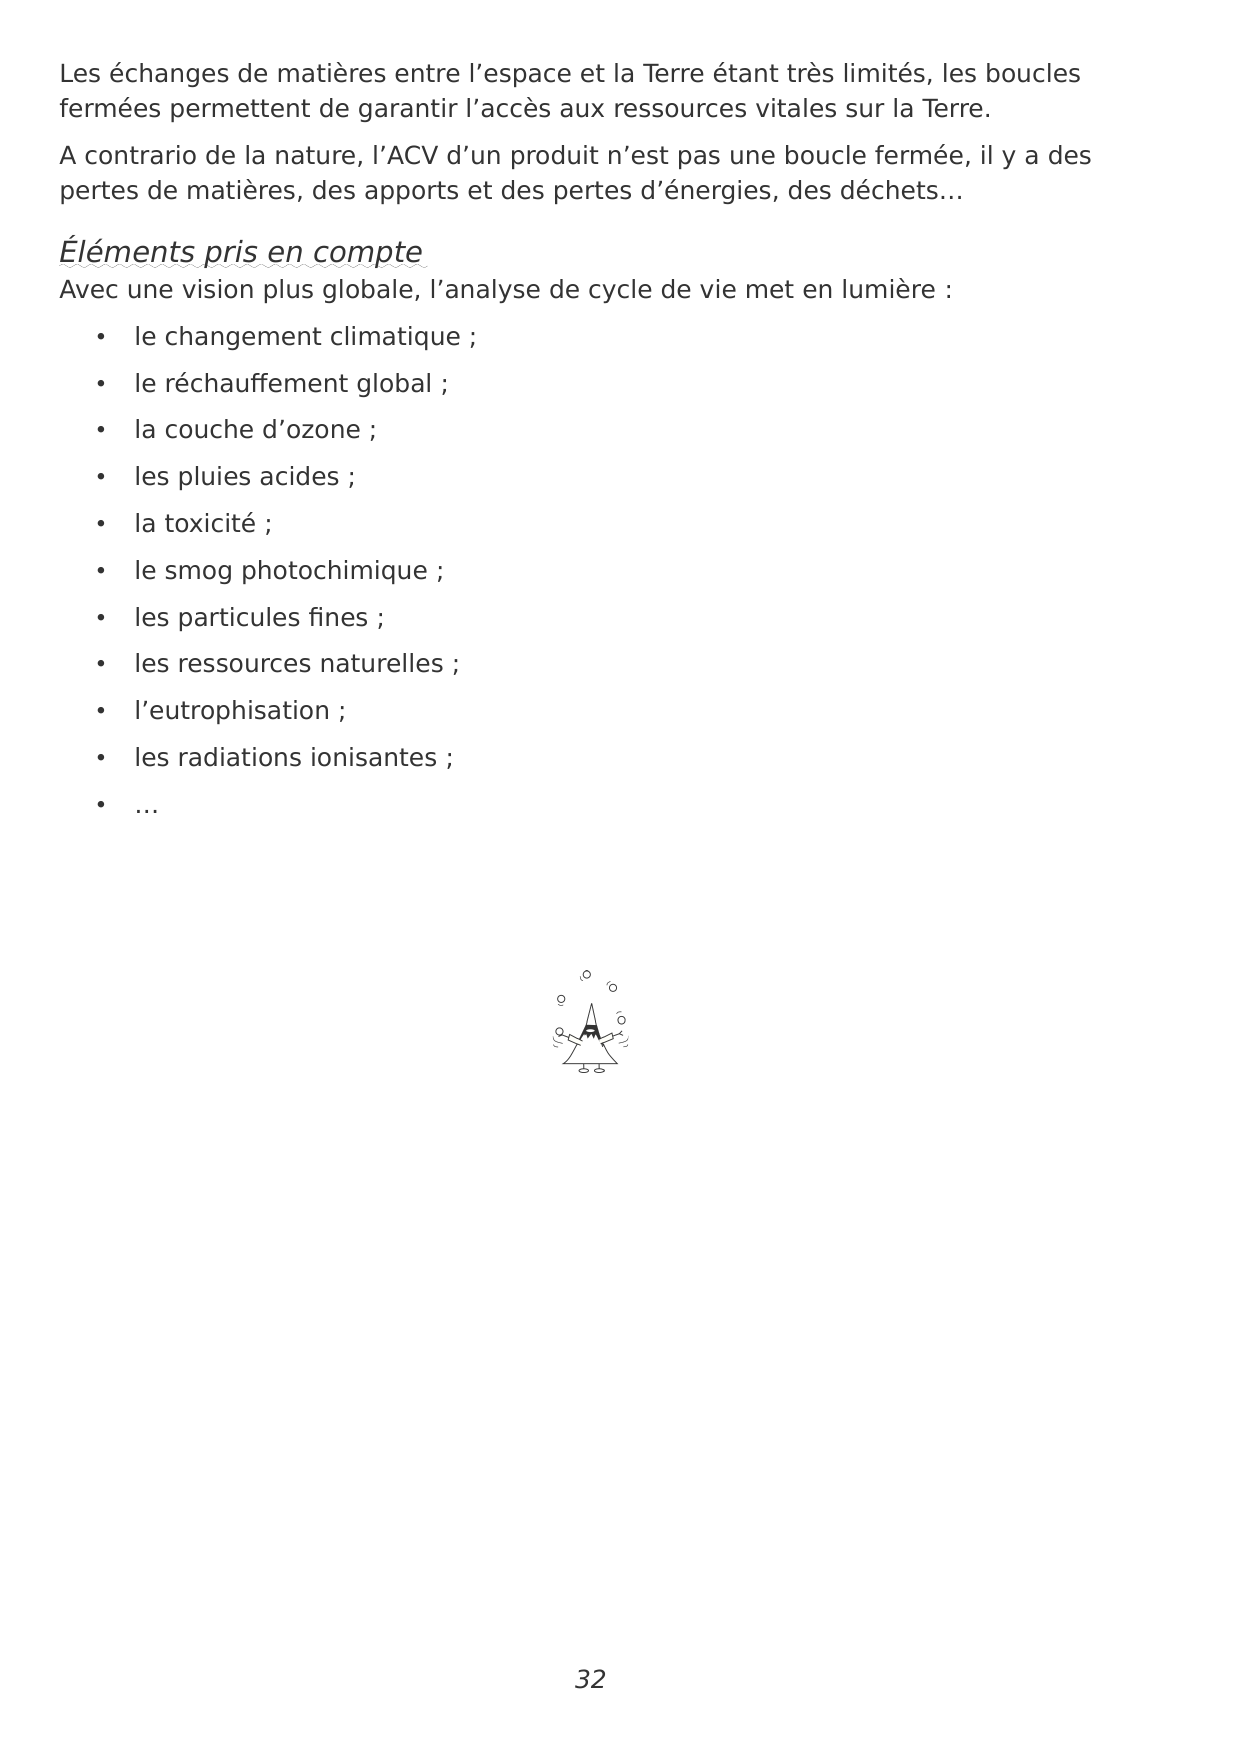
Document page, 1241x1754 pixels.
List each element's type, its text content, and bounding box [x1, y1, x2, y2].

list … [97, 790, 1122, 819]
list le réchauffement global ; [97, 369, 1122, 398]
list les particules fines ; [97, 603, 1122, 632]
list le changement climatique ; [97, 322, 1122, 351]
list les ressources naturelles ; [97, 649, 1122, 679]
text Les échanges de matières entre l’espace et la Terre étant très limités, les boucles fermées permettent de garantir l’accès aux ressources vitales sur la Terre. [59, 59, 1122, 123]
list le smog photochimique ; [97, 556, 1122, 585]
list la toxicité ; [97, 509, 1122, 538]
subtitle Éléments pris en compte [59, 235, 1122, 269]
text A contrario de la nature, l’ACV d’un produit n’est pas une boucle fermée, il y a des pertes de matières, des apports et des pertes d’énergies, des déchets… [59, 141, 1122, 205]
list les radiations ionisantes ; [97, 743, 1122, 772]
text Avec une vision plus globale, l’analyse de cycle de vie met en lumière : [59, 275, 1122, 304]
list les pluies acides ; [97, 462, 1122, 492]
picture [552, 970, 629, 1073]
list l’eutrophisation ; [97, 696, 1122, 725]
list la couche d’ozone ; [97, 416, 1122, 445]
